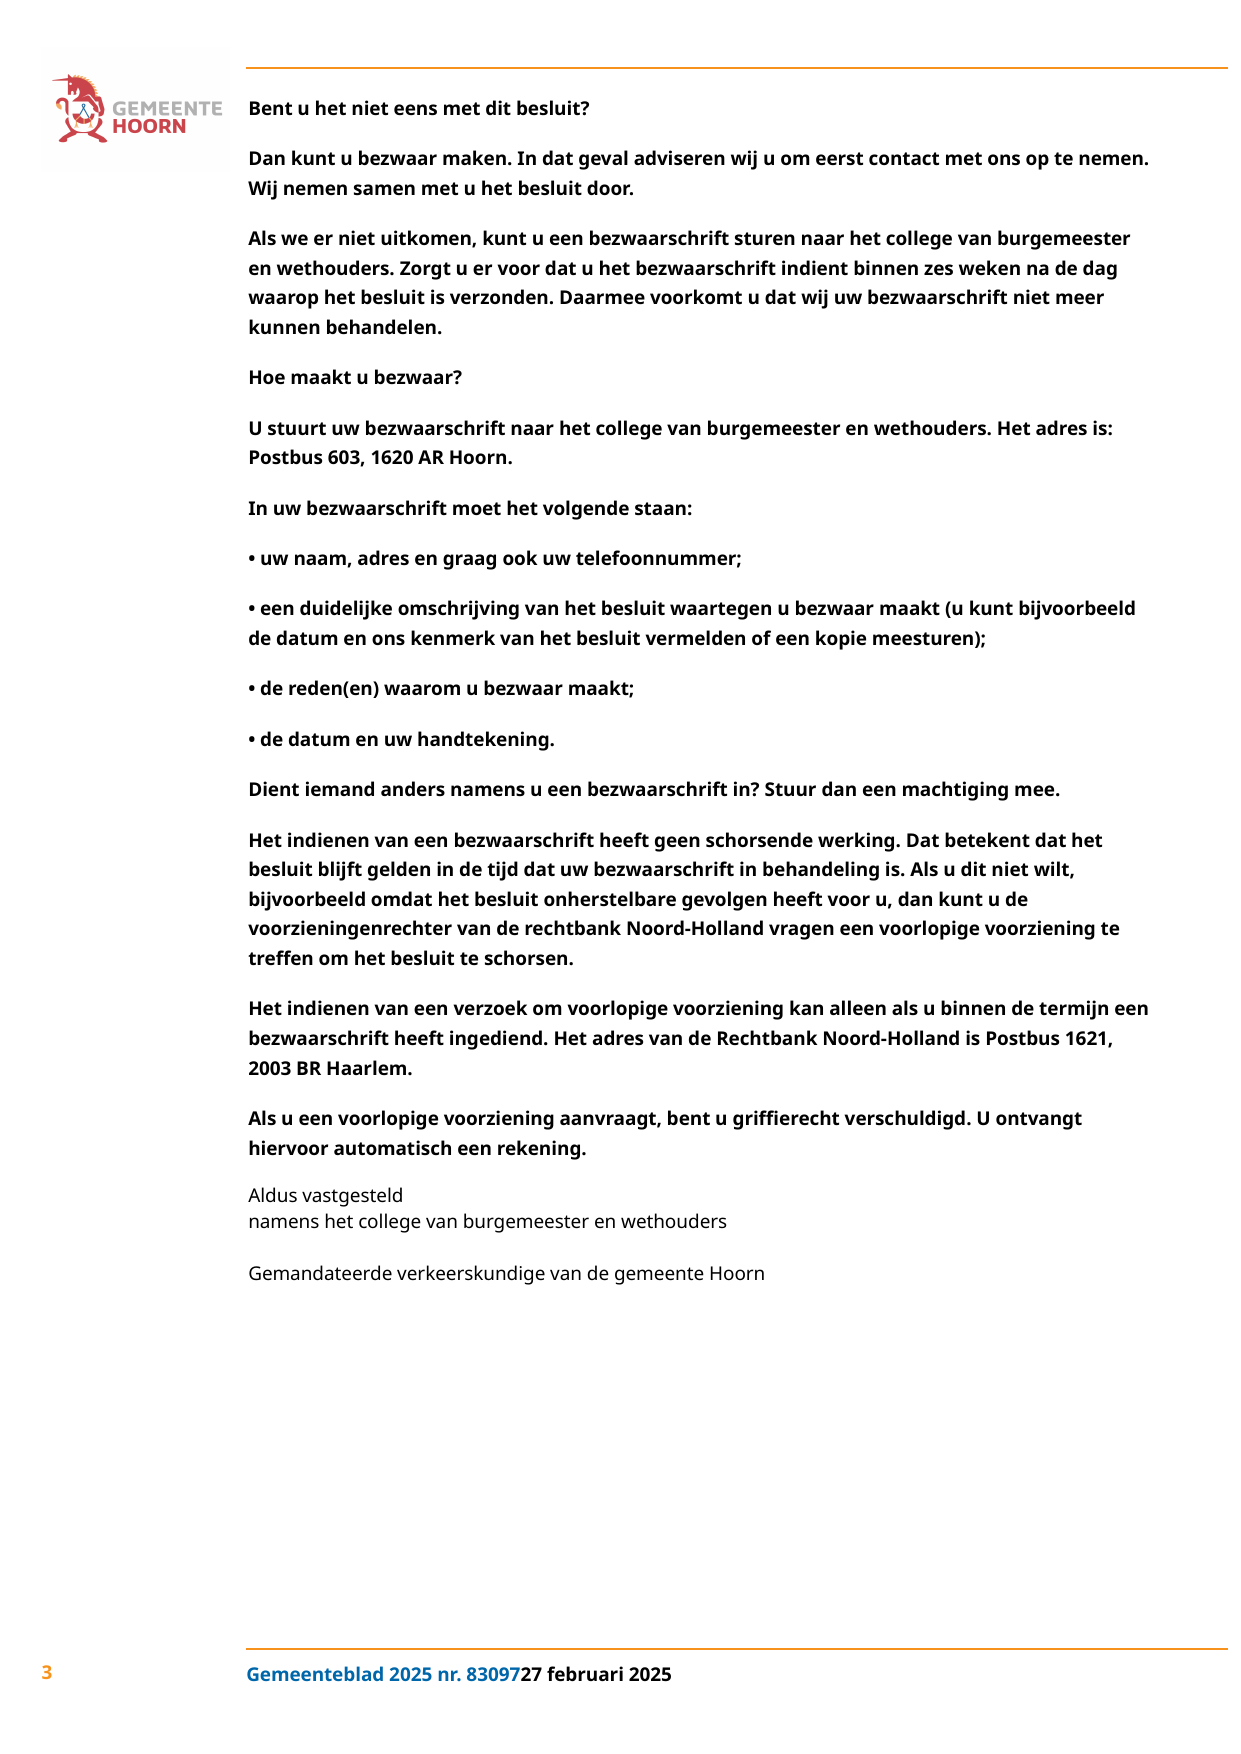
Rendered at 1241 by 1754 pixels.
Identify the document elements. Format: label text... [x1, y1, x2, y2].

text Bent u het niet eens met dit besluit? [248, 95, 1152, 121]
text In uw bezwaarschrift moet het volgende staan: [248, 495, 1152, 521]
text Het indienen van een bezwaarschrift heeft geen schorsende werking. Dat betekent dat het besluit blijft gelden in de tijd dat uw bezwaarschrift in behandeling is. Als u dit niet wilt, bijvoorbeeld omdat het besluit onherstelbare gevolgen heeft voor u, dan kunt u de voorzieningenrechter van de rechtbank Noord-Holland vragen een voorlopige voorziening te treffen om het besluit te schorsen. [248, 827, 1152, 971]
text Hoe maakt u bezwaar? [248, 364, 1152, 390]
text U stuurt uw bezwaarschrift naar het college van burgemeester en wethouders. Het adres is: Postbus 603, 1620 AR Hoorn. [248, 415, 1152, 470]
text • de datum en uw handtekening. [248, 726, 1152, 752]
text • uw naam, adres en graag ook uw telefoonnummer; [248, 545, 1152, 571]
text • de reden(en) waarom u bezwaar maakt; [248, 676, 1152, 701]
text Aldus vastgesteld [248, 1183, 1152, 1208]
picture [41, 47, 231, 172]
text Als we er niet uitkomen, kunt u een bezwaarschrift sturen naar het college van burgemeester en wethouders. Zorgt u er voor dat u het bezwaarschrift indient binnen zes weken na de dag waarop het besluit is verzonden. Daarmee voorkomt u dat wij uw bezwaarschrift niet meer kunnen behandelen. [248, 225, 1152, 340]
text Dient iemand anders namens u een bezwaarschrift in? Stuur dan een machtiging mee. [248, 776, 1152, 802]
text Gemandateerde verkeerskundige van de gemeente Hoorn [248, 1260, 1152, 1286]
text Het indienen van een verzoek om voorlopige voorziening kan alleen als u binnen de termijn een bezwaarschrift heeft ingediend. Het adres van de Rechtbank Noord-Holland is Postbus 1621, 2003 BR Haarlem. [248, 996, 1152, 1081]
text Dan kunt u bezwaar maken. In dat geval adviseren wij u om eerst contact met ons op te nemen. Wij nemen samen met u het besluit door. [248, 145, 1152, 201]
text namens het college van burgemeester en wethouders [248, 1208, 1152, 1234]
text Als u een voorlopige voorziening aanvraagt, bent u griffierecht verschuldigd. U ontvangt hiervoor automatisch een rekening. [248, 1105, 1152, 1161]
text • een duidelijke omschrijving van het besluit waartegen u bezwaar maakt (u kunt bijvoorbeeld de datum en ons kenmerk van het besluit vermelden of een kopie meesturen); [248, 596, 1152, 651]
